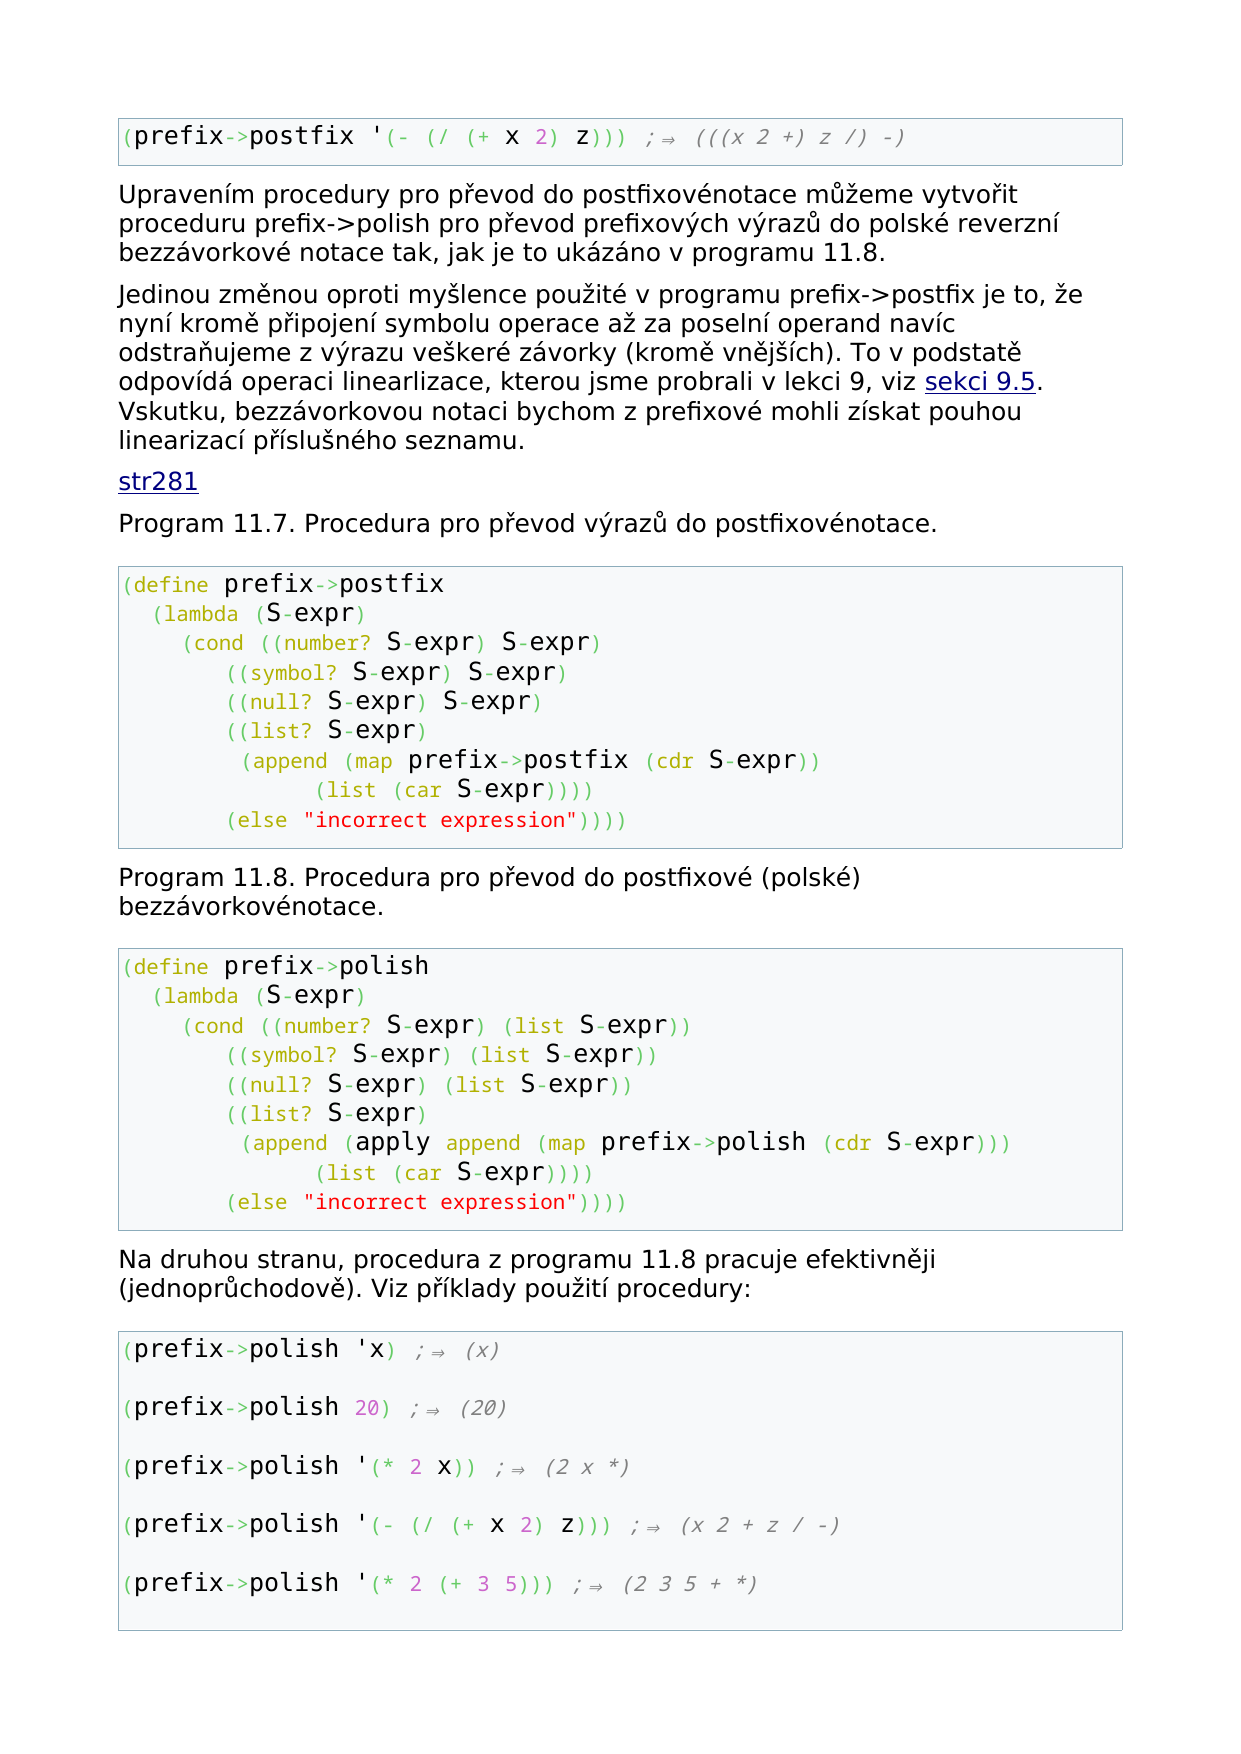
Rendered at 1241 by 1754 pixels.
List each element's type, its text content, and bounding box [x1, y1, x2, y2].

text Program 11.8. Procedura pro převod do postfixové (polské) bezzávorkovénotace. [118, 863, 1122, 921]
table_header (define prefix->postfix (lambda (S-expr) (cond ((number? S-expr) S-expr) ((symbol? S-expr) S-expr) ((null? S-expr) S-expr) ((list? S-expr) (append (map prefix->postfix (cdr S-expr)) (list (car S-expr)))) (else "incorrect expression")))) [119, 567, 1122, 848]
table_header (define prefix->polish (lambda (S-expr) (cond ((number? S-expr) (list S-expr)) ((symbol? S-expr) (list S-expr)) ((null? S-expr) (list S-expr)) ((list? S-expr) (append (apply append (map prefix->polish (cdr S-expr))) (list (car S-expr)))) (else "incorrect expression")))) [119, 949, 1122, 1230]
text Upravením procedury pro převod do postfixovénotace můžeme vytvořit proceduru prefix->polish pro převod prefixových výrazů do polské reverzní bezzávorkové notace tak, jak je to ukázáno v programu 11.8. [118, 180, 1122, 268]
table_header (prefix->postfix '(- (/ (+ x 2) z))) ;⇒ (((x 2 +) z /) -) [119, 119, 1122, 165]
text Program 11.7. Procedura pro převod výrazů do postfixovénotace. [118, 509, 1122, 538]
text Jedinou změnou oproti myšlence použité v programu prefix->postfix je to, že nyní kromě připojení symbolu operace až za poselní operand navíc odstraňujeme z výrazu veškeré závorky (kromě vnějších). To v podstatě odpovídá operaci linearlizace, kterou jsme probrali v lekci 9, viz sekci 9.5. Vskutku, bezzávorkovou notaci bychom z prefixové mohli získat pouhou linearizací příslušného seznamu. [118, 280, 1122, 455]
table_header (prefix->polish 'x) ;⇒ (x) (prefix->polish 20) ;⇒ (20) (prefix->polish '(* 2 x)) ;⇒ (2 x *) (prefix->polish '(- (/ (+ x 2) z))) ;⇒ (x 2 + z / -) (prefix->polish '(* 2 (+ 3 5))) ;⇒ (2 3 5 + *) [119, 1332, 1122, 1629]
text Na druhou stranu, procedura z programu 11.8 pracuje efektivněji (jednoprůchodově). Viz příklady použití procedury: [118, 1245, 1122, 1304]
text str281 [118, 468, 1122, 497]
